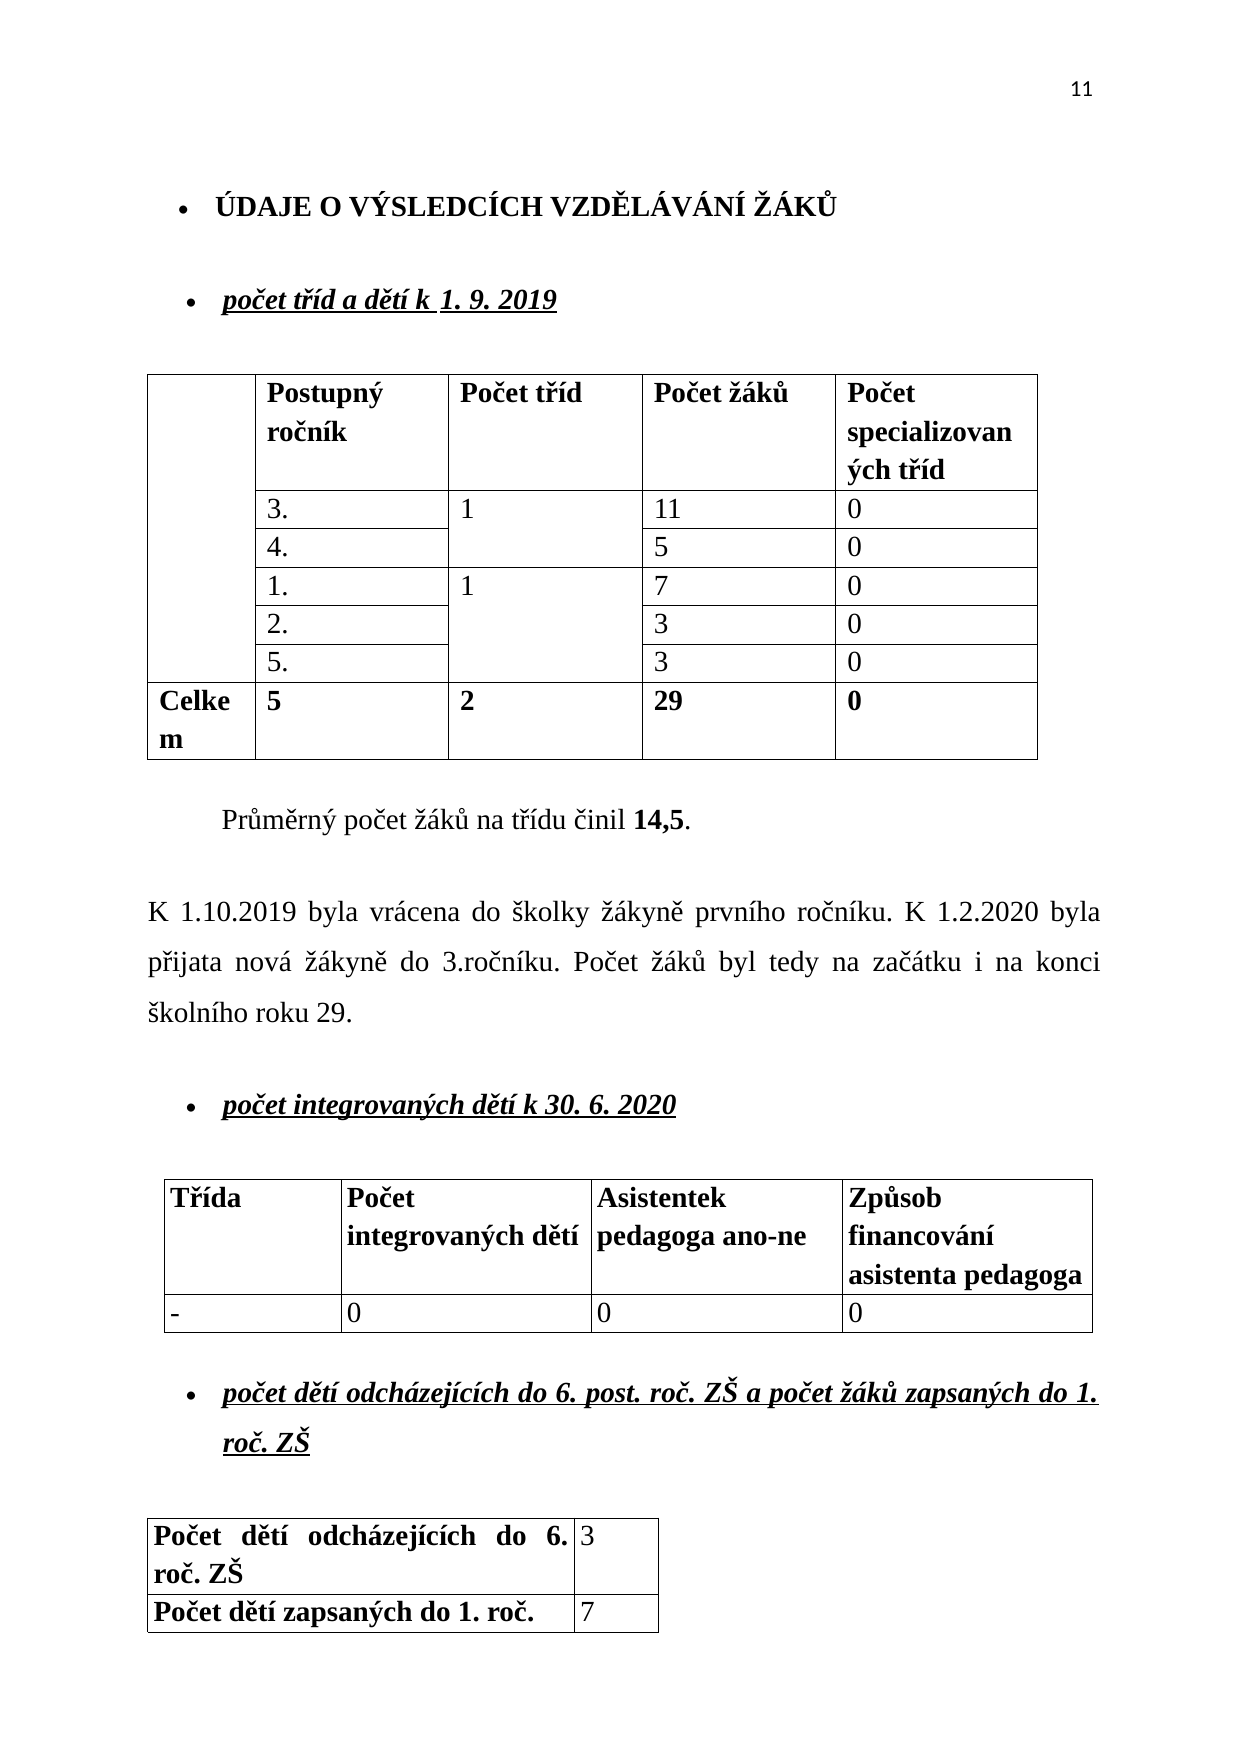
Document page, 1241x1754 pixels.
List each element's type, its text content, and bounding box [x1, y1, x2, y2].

table_header Třída [165, 1180, 341, 1294]
table_cell 11 [643, 491, 835, 528]
table_cell 7 [575, 1595, 658, 1632]
table_cell 0 [836, 645, 1037, 682]
table_cell 5 [643, 529, 835, 567]
table_header Počet specializovaných tříd [836, 375, 1037, 490]
table_cell 0 [836, 568, 1037, 605]
table_cell 29 [643, 683, 835, 759]
table_cell 1 [449, 568, 642, 682]
table_cell 7 [643, 568, 835, 605]
table_cell - [165, 1295, 341, 1332]
table_header 3 [575, 1519, 658, 1594]
list počet integrovaných dětí k 30. 6. 2020 [185, 1087, 1102, 1121]
table_cell 1. [256, 568, 448, 605]
table_cell 0 [843, 1295, 1092, 1332]
table_cell 4. [256, 529, 448, 567]
table_cell Počet dětí zapsaných do 1. roč. [148, 1595, 574, 1632]
table_cell 3 [643, 645, 835, 682]
table_header Asistentek pedagoga ano-ne [592, 1180, 842, 1294]
table_cell 5. [256, 645, 448, 682]
table_cell Celkem [148, 683, 255, 759]
table_header [148, 375, 255, 682]
table_cell 3 [643, 606, 835, 643]
table_header Počet žáků [643, 375, 835, 490]
list počet dětí odcházejících do 6. post. roč. ZŠ a počet žáků zapsaných do 1. roč. ZŠ [185, 1375, 1102, 1459]
text Průměrný počet žáků na třídu činil 14,5. [148, 802, 1102, 835]
table_cell 0 [836, 606, 1037, 643]
list počet tříd a dětí k 1. 9. 2019 [185, 282, 1102, 315]
table_header Počet dětí odcházejících do 6. roč. ZŠ [148, 1519, 574, 1594]
table_cell 1 [449, 491, 642, 567]
table_cell 0 [836, 683, 1037, 759]
table_cell 0 [342, 1295, 591, 1332]
table_header Způsob financování asistenta pedagoga [843, 1180, 1092, 1294]
table_cell 5 [256, 683, 448, 759]
table_cell 3. [256, 491, 448, 528]
table_cell 0 [592, 1295, 842, 1332]
table_header Počet tříd [449, 375, 642, 490]
table_cell 0 [836, 529, 1037, 567]
table_cell 0 [836, 491, 1037, 528]
list ÚDAJE O VÝSLEDCÍCH VZDĚLÁVÁNÍ ŽÁKŮ [177, 189, 1102, 223]
table_cell 2. [256, 606, 448, 643]
text K 1.10.2019 byla vrácena do školky žákyně prvního ročníku. K 1.2.2020 byla přijata nová žákyně do 3.ročníku. Počet žáků byl tedy na začátku i na konci školního roku 29. [148, 894, 1102, 1028]
table_cell 2 [449, 683, 642, 759]
table_header Postupný ročník [256, 375, 448, 490]
table_header Počet integrovaných dětí [342, 1180, 591, 1294]
